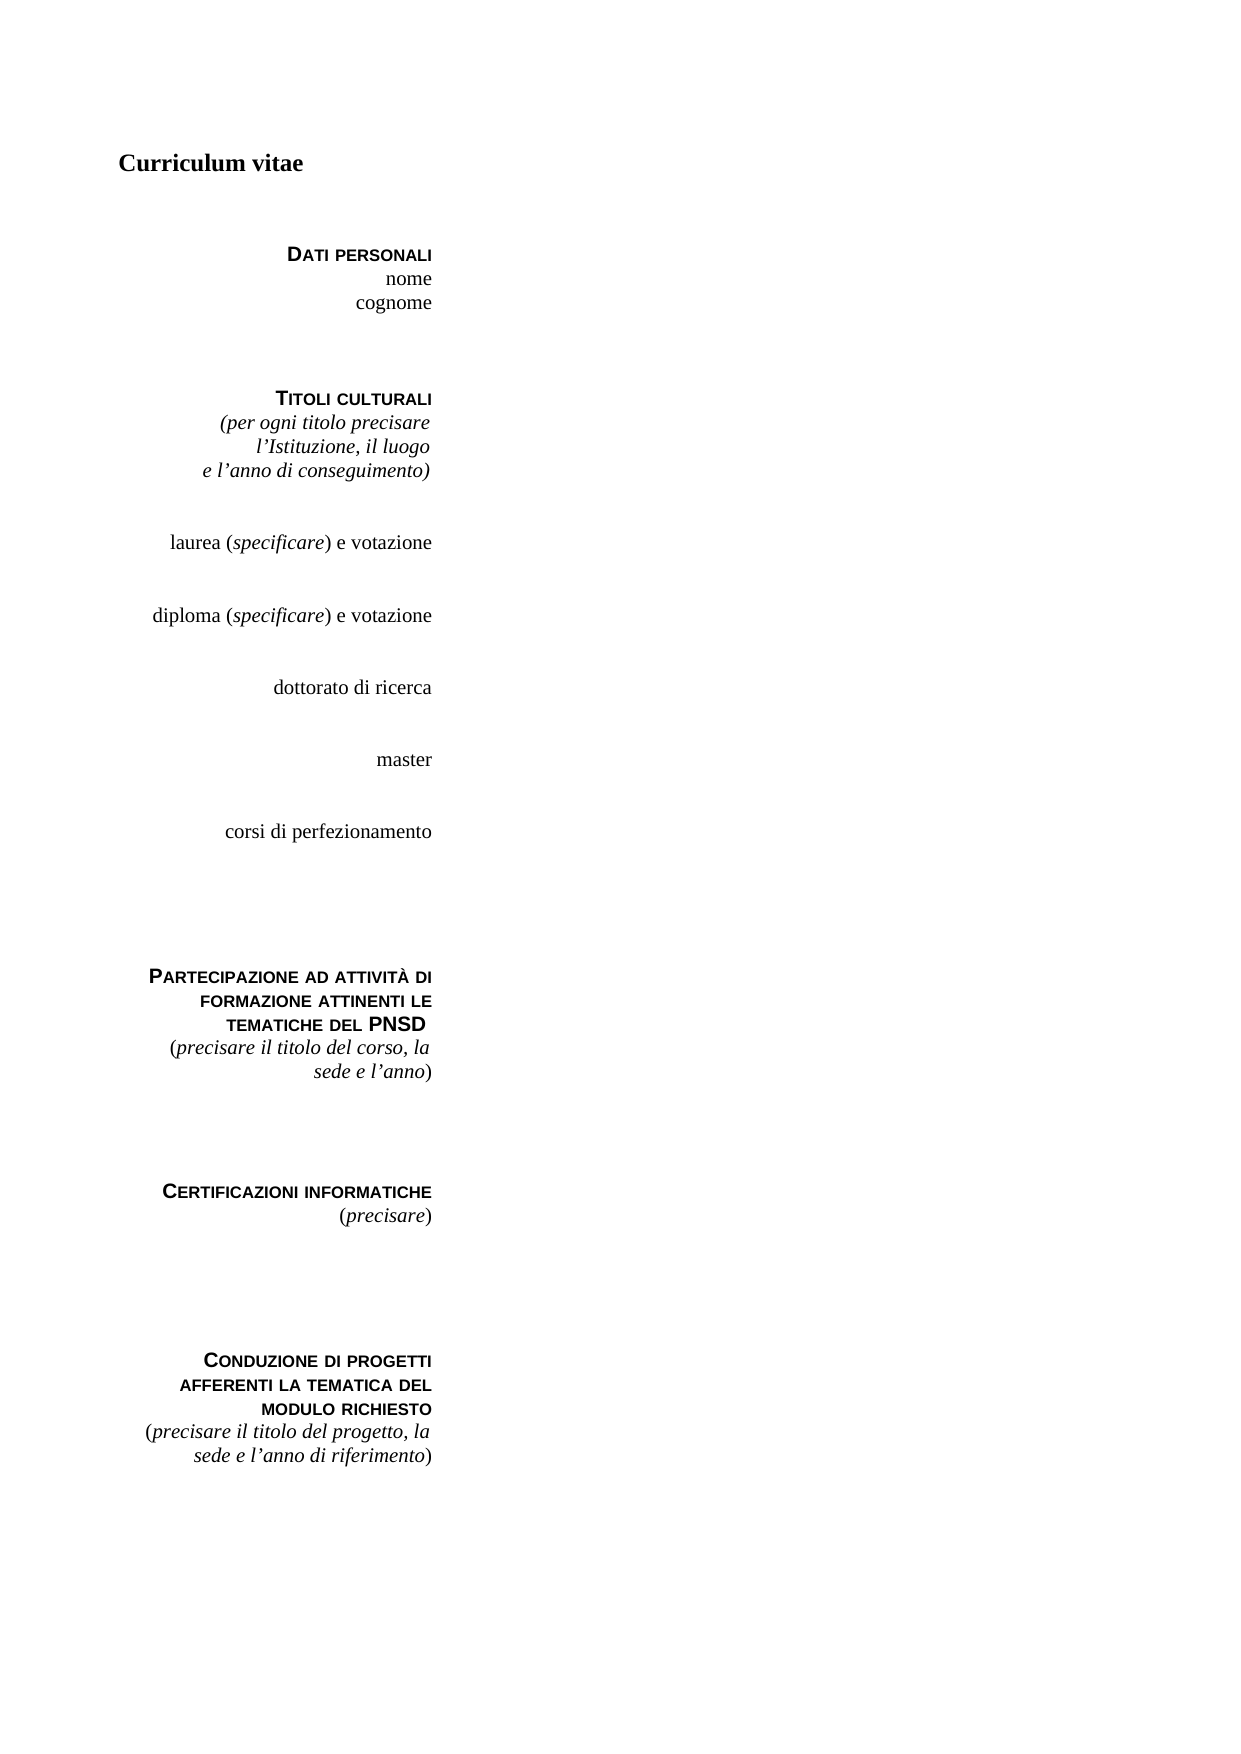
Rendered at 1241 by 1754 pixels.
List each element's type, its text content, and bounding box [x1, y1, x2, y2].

text Curriculum vitae [118, 148, 1122, 176]
table_cell [118, 1588, 443, 1635]
table_cell [118, 1564, 443, 1587]
table_cell Titoli culturali (per ogni titolo precisare l’Istituzione, il luogo e l’anno di conseguimento) laurea (specificare) e votazione diploma (specificare) e votazione dottorato di ricerca master corsi di perfezionamento [118, 386, 443, 939]
table_cell [443, 964, 1194, 1539]
table_cell [443, 1540, 1194, 1563]
table_cell [118, 939, 443, 963]
table_header Dati personali nome cognome [118, 242, 443, 386]
table_cell [118, 1540, 443, 1563]
table_cell [443, 1564, 1194, 1587]
table_cell Partecipazione ad attività di formazione attinenti le tematiche del PNSD (precisare il titolo del corso, la sede e l’anno) Certificazioni informatiche (precisare) Conduzione di progetti afferenti la tematica del modulo richiesto (precisare il titolo del progetto, la sede e l’anno di riferimento) [118, 964, 443, 1539]
table_cell [443, 1588, 1194, 1635]
table_cell [443, 939, 1194, 963]
table_cell [443, 386, 1194, 939]
table_header [443, 242, 1194, 386]
